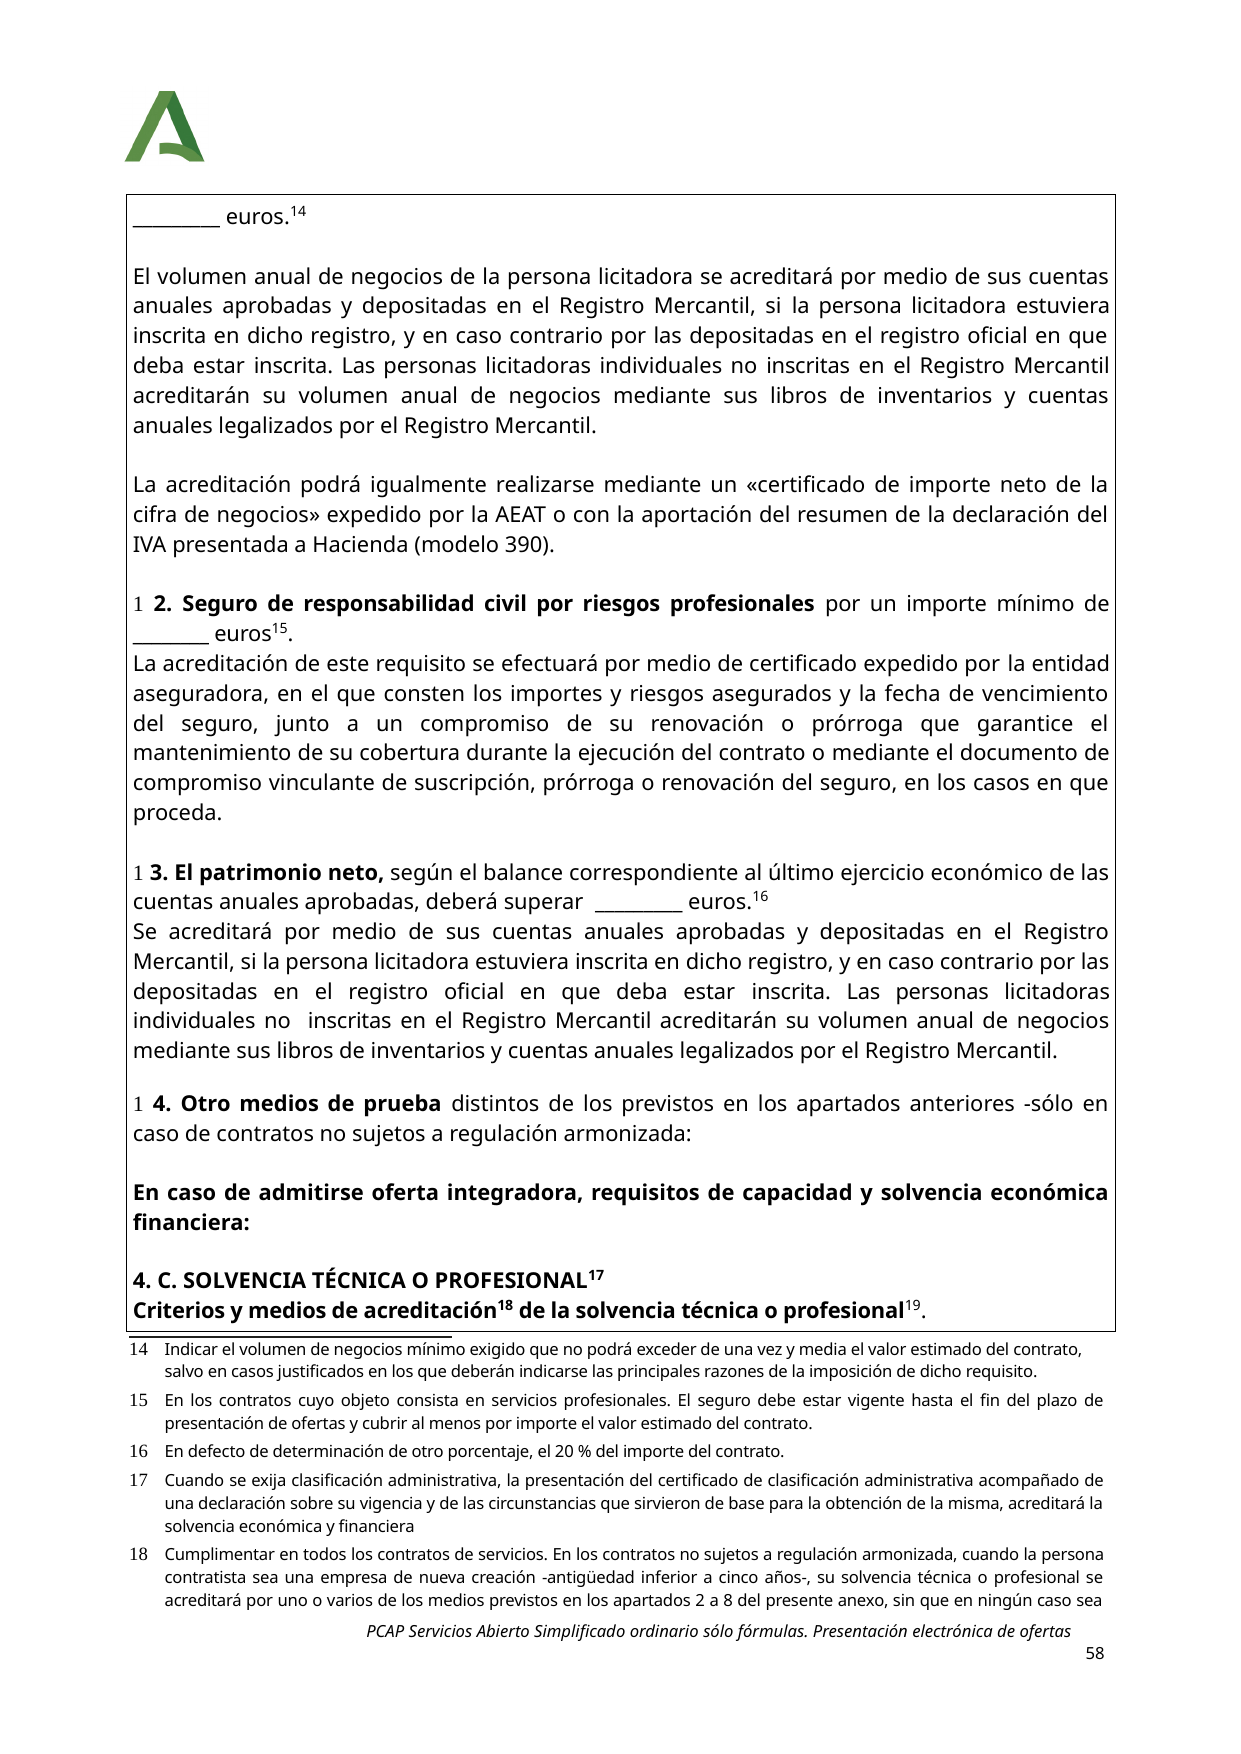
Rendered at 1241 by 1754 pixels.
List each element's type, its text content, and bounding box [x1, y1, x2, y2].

table_header 4. CAPACIDAD Y SOLVENCIA (Cláusula 6) Excepción a la obligación de inscripción en el Registro de licitadores: Sí/No Se exige habilitación empresarial o profesional: Sí/No En caso afirmativo, especificar: Requisitos relativos a la organización, destino de sus beneficios, sistemas de financiación u otros determinados por la normativa aplicable: Sí/No En caso afirmativo, especificar: Condiciones especiales de compatibilidad En su caso, medidas para garantizar que la participación en la licitación de aquellas empresas que hubieran participado o asesorado en la preparación del procedimiento no falsea la competencia: …….. 4. A. CLASIFICACIÓN. Grupo o subgrupo de clasificación y categoría de clasificación del contrato. 4.B. SOLVENCIA ECONÓMICA Y FINANCIERA Criterios y medios de acreditación de la solvencia económica y financiera.  1. Volumen anual de negocios de la persona licitadora que referido al mejor ejercicio dentro de los tres últimos disponibles en función de las fechas de constitución o de inicio de actividades de la persona licitadora y de presentación de ofertas por importe mínimo de: _________ euros. El volumen anual de negocios de la persona licitadora se acreditará por medio de sus cuentas anuales aprobadas y depositadas en el Registro Mercantil, si la persona licitadora estuviera inscrita en dicho registro, y en caso contrario por las depositadas en el registro oficial en que deba estar inscrita. Las personas licitadoras individuales no inscritas en el Registro Mercantil acreditarán su volumen anual de negocios mediante sus libros de inventarios y cuentas anuales legalizados por el Registro Mercantil. La acreditación podrá igualmente realizarse mediante un «certificado de importe neto de la cifra de negocios» expedido por la AEAT o con la aportación del resumen de la declaración del IVA presentada a Hacienda (modelo 390).  2. Seguro de responsabilidad civil por riesgos profesionales por un importe mínimo de ________ euros. La acreditación de este requisito se efectuará por medio de certificado expedido por la entidad aseguradora, en el que consten los importes y riesgos asegurados y la fecha de vencimiento del seguro, junto a un compromiso de su renovación o prórroga que garantice el mantenimiento de su cobertura durante la ejecución del contrato o mediante el documento de compromiso vinculante de suscripción, prórroga o renovación del seguro, en los casos en que proceda.  3. El patrimonio neto, según el balance correspondiente al último ejercicio económico de las cuentas anuales aprobadas, deberá superar _________ euros. Se acreditará por medio de sus cuentas anuales aprobadas y depositadas en el Registro Mercantil, si la persona licitadora estuviera inscrita en dicho registro, y en caso contrario por las depositadas en el registro oficial en que deba estar inscrita. Las personas licitadoras individuales no inscritas en el Registro Mercantil acreditarán su volumen anual de negocios mediante sus libros de inventarios y cuentas anuales legalizados por el Registro Mercantil.  4. Otro medios de prueba distintos de los previstos en los apartados anteriores -sólo en caso de contratos no sujetos a regulación armonizada: En caso de admitirse oferta integradora, requisitos de capacidad y solvencia económica financiera: 4. C. SOLVENCIA TÉCNICA O PROFESIONAL Criterios y medios de acreditación de la solvencia técnica o profesional. Periodo para tener en consideración los servicios realizados a efectos de justificar la solvencia técnica:  1. Relación de los principales servicios realizados de igual o similar naturaleza que los que constituyen el objeto del contrato, en la que se indique el importe, la fecha y el destinatario público o privado de los mismos. Los servicios efectuados se acreditarán mediante certificados expedidos o visados por el órgano competente de los mismos cuando la destinataria sea una entidad del sector público; cuando la destinataria sea una compradora privada, mediante un certificado expedido por ésta o, a falta de este certificado, mediante una declaración de la persona licitadora. Se exige que el importe anual acumulado sin incluir impuestos en el año de mayor ejecución sea igual o superior al __ % de su anualidad media, en servicios de igual o similar naturaleza que los que constituyen el objeto del contrato. Sistema para determinar que un trabajo o servicio es de igual o similar naturaleza al que constituye el objeto del contrato:  2. Indicación del personal técnico o de las unidades técnicas, integradas o no en la empresa, participantes en el contrato, especialmente aquellas personas encargadas del control de calidad. Se exige un equipo de personal técnico participante en el contrato que reúna como mínimo las siguientes condiciones: ...  3. Descripción de las instalaciones técnicas, de las medidas empleadas por la persona licitadora para garantizar la calidad y de los medios de estudio e investigación de la empresa.  3.1. Se exige que la persona licitadora acredite el empleo de medidas para controlar la calidad.  3.2. Se exige que la persona licitadora acredite la existencia de medios de estudio e investigación de la empresa  4. Cuando se trate de servicios o trabajos complejos o cuando, excepcionalmente, deban responder a un fin especial, un control efectuado por el órgano de contratación o en nombre de éste por un organismo oficial u homologado competente del Estado en que está establecida la persona licitadora, con el acuerdo de dicho organismo sobre la capacidad técnica de la persona licitadora y, si fuera necesario, sobre los medios de estudio e investigación de que disponga y sobre las medidas de control de calidad. Se exigirá certificado expedido por ___________.  5. Titulaciones académicas y profesionales de la persona licitadora y del personal directivo de la empresa y, en particular, del personal responsable de la ejecución del contrato, así como del personal técnico encargado directamente de la misma, siempre que no se evalúen como un criterio de adjudicación.  5.1. Se exigen las titulaciones académicas __________________ o equivalentes de la persona licitadora.  5.2. Se exigen las titulaciones académicas _________________________ o equivalentes de los o las directivos o directivas de empresa.  5.3. Se exige que el personal responsable de la ejecución del contrato posea una titulación de _____________ o equivalente.  5.4. Se exige que el personal responsable de la ejecución del contrato posea una experiencia de ____ años.  6. Indicación de las medidas de gestión medioambiental que la persona licitadora podrá aplicar al ejecutar el contrato.  6.1. Se exige que la persona licitadora posea certificados expedidos por los organismos, públicos y privados, nacionales o internacionales, que acrediten el cumplimiento de las siguientes normas y recomendaciones medioambientales o equivalentes: ...  6.2. Se exige la aportación de documentos que demuestren de forma fehaciente el cumplimiento de normas, recomendaciones y características ergonómicas, medioambientales, de ahorro energético, de compatibilidad electromagnética y de reducción de radiación emitida de los sistemas y equipos incluidos en su oferta.  6.3. Se exigen certificados expedidos por un laboratorio u organización independiente de conformidad con normas y recomendaciones medioambientales y emitidos, en último caso, por las propias empresas mediante declaración responsable efectuada por la persona representante legal de la empresa.  7. Declaración sobre la plantilla media anual de la empresa y del número de personas directivos durante los últimos tres años, acompañada de la documentación justificativa correspondiente.  7.1. Se exige un número mínimo de contratos laborales indefinidos de personas de la empresa del __ % del total de la plantilla durante los últimos tres años  7.2. Se exige unos efectivos de personal directivo como mínimo del __% sobre el total de la plantilla.  8. Declaración indicando la maquinaria, material y equipo técnico del que se dispondrá para la ejecución de los trabajos o prestaciones, a la que se adjuntará la documentación acreditativa pertinente. Se exige que la maquinaria, material y/o equipo técnico para la ejecución de los trabajos o prestaciones reúna las siguientes condiciones mínimas:  9. Obligación de las personas jurídicas licitadoras de indicar en su oferta los nombres y la cualificación profesional del personal responsable de ejecutar la prestación: Sí/No  10. Otros medios de prueba de solvencia técnica o profesional distintos de los previstos en los apartados anteriores - sólo en caso de contratos no sujetos a regulación armonizada: D. COMPROMISO DE DEDICACIÓN DE LOS MEDIOS PERSONALES Y/O MATERIALES SUFICIENTES PARA LA EJECUCIÓN Dedicación de medios personales: Dedicación de medios materiales: Obligación esencial a efectos del artículo 211 LCSP: Sí/No Penalidades en caso de incumplimiento: Sí/No E. INTEGRACIÓN DE LA SOLVENCIA CON MEDIOS EXTERNOS: Formas de responsabilidad conjunta: F. SOLVENCIA OFERTAS INTEGRADORAS En caso de admitirse oferta integradora, requisitos de capacidad y solvencia técnica: [127, 195, 1115, 1331]
picture [120, 86, 209, 166]
